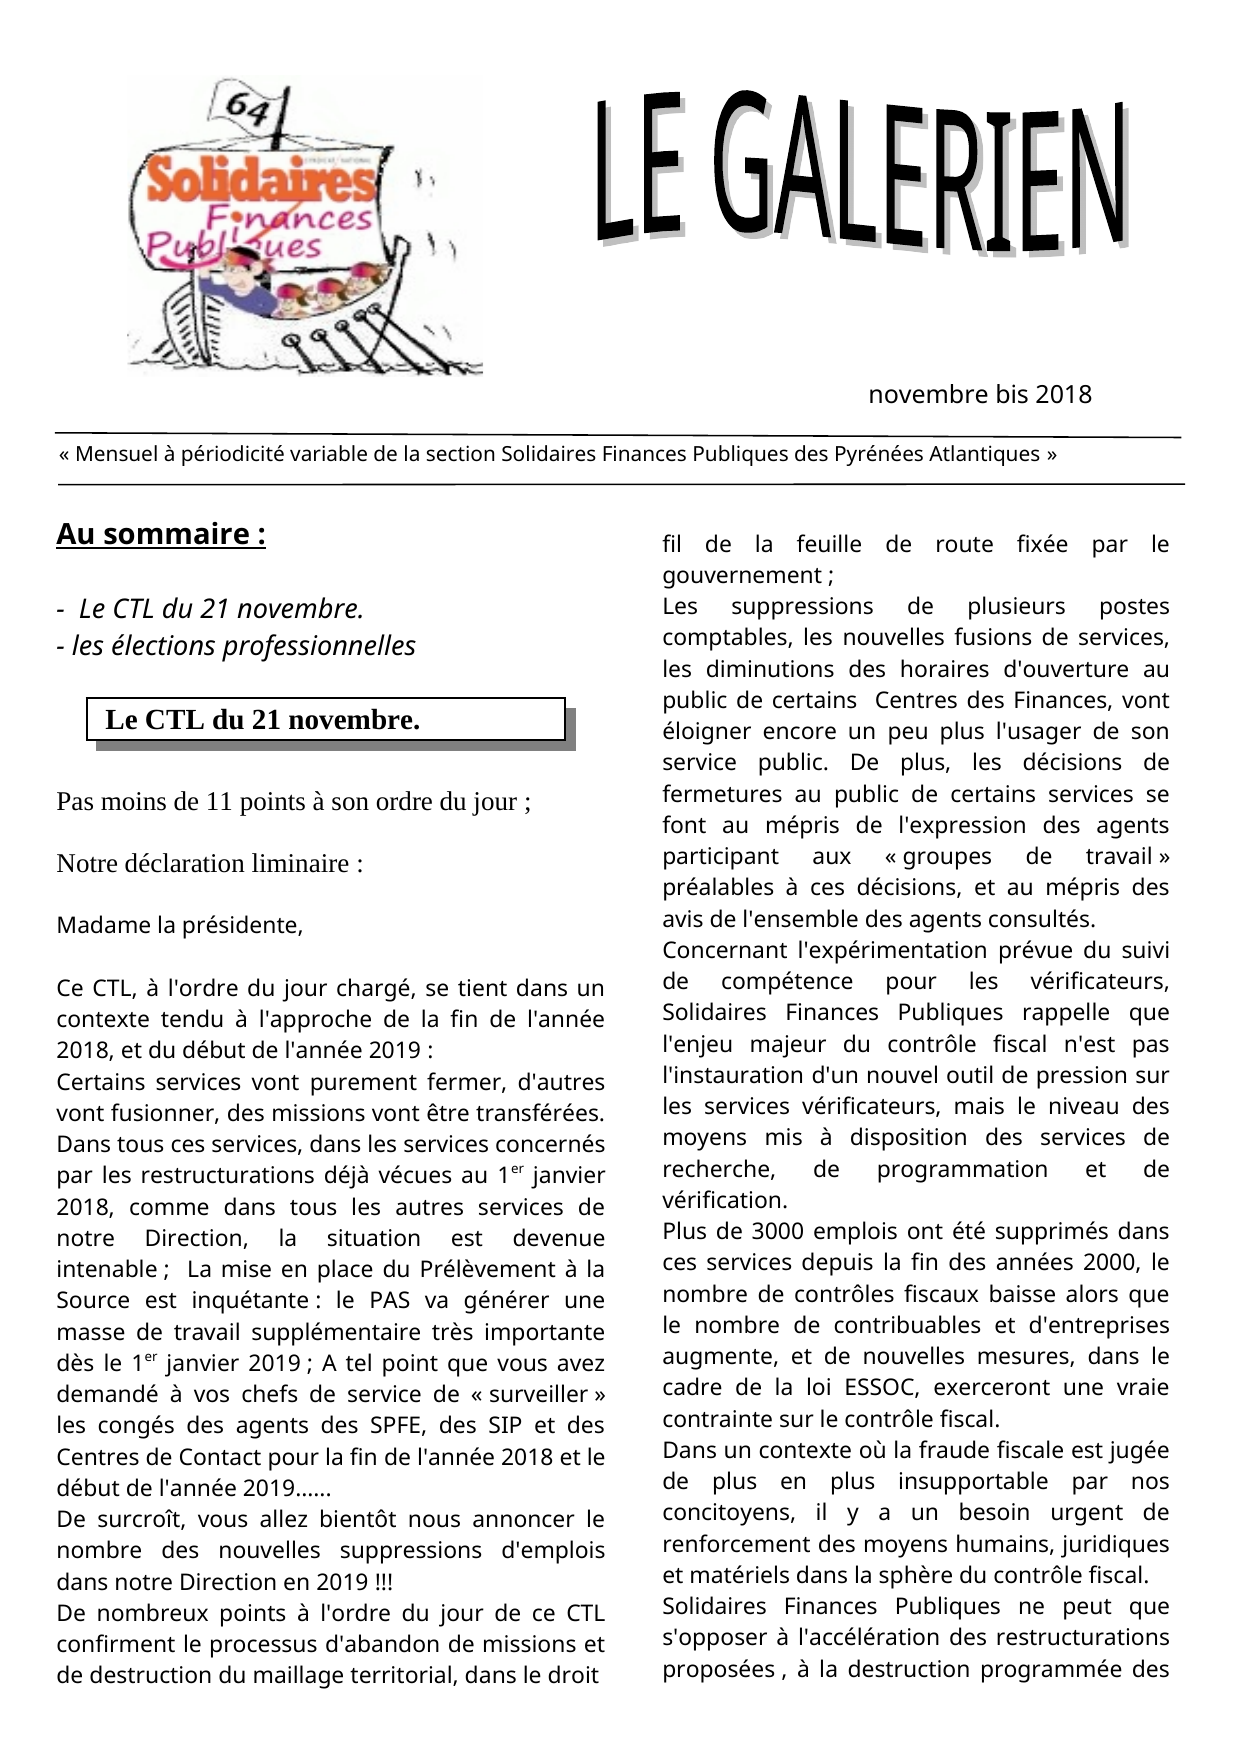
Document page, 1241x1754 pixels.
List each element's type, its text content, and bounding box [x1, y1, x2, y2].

text Notre déclaration liminaire : [56, 847, 606, 878]
text De surcroît, vous allez bientôt nous annoncer le nombre des nouvelles suppressions d'emplois dans notre Direction en 2019 !!! [56, 1503, 606, 1597]
text - les élections professionnelles [56, 627, 606, 664]
text Le CTL du 21 novembre. [88, 699, 564, 739]
text Les suppressions de plusieurs postes comptables, les nouvelles fusions de services, les diminutions des horaires d'ouverture au public de certains Centres des Finances, vont éloigner encore un peu plus l'usager de son service public. De plus, les décisions de fermetures au public de certains services se font au mépris de l'expression des agents participant aux « groupes de travail » préalables à ces décisions, et au mépris des avis de l'ensemble des agents consultés. [662, 590, 1170, 934]
text Solidaires Finances Publiques ne peut que s'opposer à l'accélération des restructurations proposées , à la destruction programmée des [662, 1590, 1170, 1684]
text Concernant l'expérimentation prévue du suivi de compétence pour les vérificateurs, Solidaires Finances Publiques rappelle que l'enjeu majeur du contrôle fiscal n'est pas l'instauration d'un nouvel outil de pression sur les services vérificateurs, mais le niveau des moyens mis à disposition des services de recherche, de programmation et de vérification. [662, 934, 1170, 1215]
text - Le CTL du 21 novembre. [56, 590, 606, 627]
text De nombreux points à l'ordre du jour de ce CTL confirment le processus d'abandon de missions et de destruction du maillage territorial, dans le droit [56, 1597, 606, 1691]
text Pas moins de 11 points à son ordre du jour ; [56, 785, 606, 816]
text Au sommaire : [56, 513, 606, 553]
text Plus de 3000 emplois ont été supprimés dans ces services depuis la fin des années 2000, le nombre de contrôles fiscaux baisse alors que le nombre de contribuables et d'entreprises augmente, et de nouvelles mesures, dans le cadre de la loi ESSOC, exerceront une vraie contrainte sur le contrôle fiscal. [662, 1215, 1170, 1434]
text novembre bis 2018 [49, 74, 1092, 411]
text Ce CTL, à l'ordre du jour chargé, se tient dans un contexte tendu à l'approche de la fin de l'année 2018, et du début de l'année 2019 : [56, 972, 606, 1066]
text Dans un contexte où la fraude fiscale est jugée de plus en plus insupportable par nos concitoyens, il y a un besoin urgent de renforcement des moyens humains, juridiques et matériels dans la sphère du contrôle fiscal. [662, 1434, 1170, 1590]
text « Mensuel à périodicité variable de la section Solidaires Finances Publiques des Pyrénées Atlantiques » [59, 439, 1169, 468]
text fil de la feuille de route fixée par le gouvernement ; [662, 527, 1170, 590]
text Certains services vont purement fermer, d'autres vont fusionner, des missions vont être transférées. Dans tous ces services, dans les services concernés par les restructurations déjà vécues au 1er janvier 2018, comme dans tous les autres services de notre Direction, la situation est devenue intenable ; La mise en place du Prélèvement à la Source est inquétante : le PAS va générer une masse de travail supplémentaire très importante dès le 1er janvier 2019 ; A tel point que vous avez demandé à vos chefs de service de « surveiller » les congés des agents des SPFE, des SIP et des Centres de Contact pour la fin de l'année 2018 et le début de l'année 2019…... [56, 1066, 606, 1503]
text Madame la présidente, [56, 909, 606, 941]
